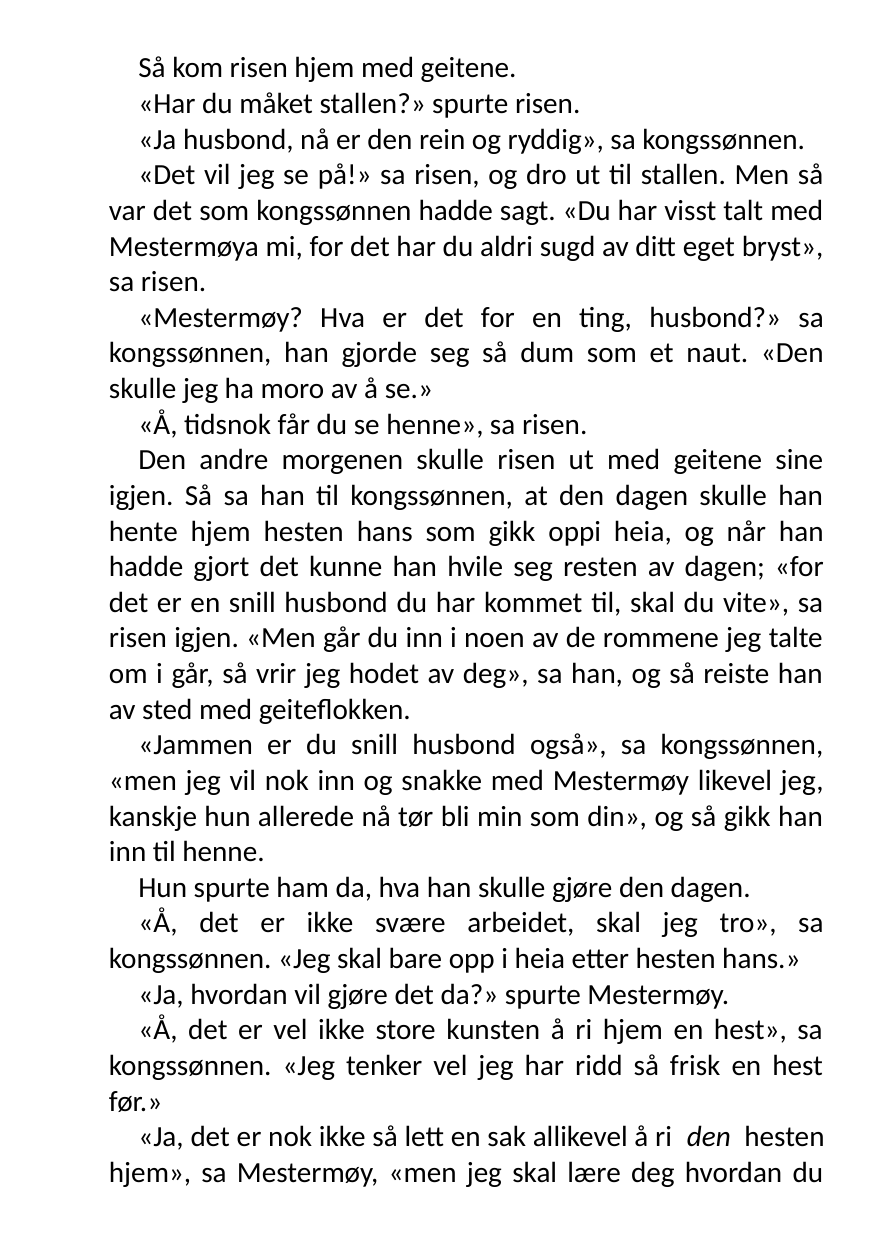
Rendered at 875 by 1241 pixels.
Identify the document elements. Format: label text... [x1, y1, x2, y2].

text «Å, det er vel ikke store kunsten å ri hjem en hest», sa kongssønnen. «Jeg tenker vel jeg har ridd så frisk en hest før.» [109, 1011, 824, 1118]
text «Å, det er ikke svære arbeidet, skal jeg tro», sa kongssønnen. «Jeg skal bare opp i heia etter hesten hans.» [109, 904, 824, 976]
text Så kom risen hjem med geitene. [109, 49, 824, 85]
text «Det vil jeg se på!» sa risen, og dro ut til stallen. Men så var det som kongssønnen hadde sagt. «Du har visst talt med Mestermøya mi, for det har du aldri sugd av ditt eget bryst», sa risen. [109, 156, 824, 299]
text «Jammen er du snill husbond også», sa kongssønnen, «men jeg vil nok inn og snakke med Mestermøy likevel jeg, kanskje hun allerede nå tør bli min som din», og så gikk han inn til henne. [109, 726, 824, 869]
text «Ja husbond, nå er den rein og ryddig», sa kongssønnen. [109, 121, 824, 156]
text Den andre morgenen skulle risen ut med geitene sine igjen. Så sa han til kongssønnen, at den dagen skulle han hente hjem hesten hans som gikk oppi heia, og når han hadde gjort det kunne han hvile seg resten av dagen; «for det er en snill husbond du har kommet til, skal du vite», sa risen igjen. «Men går du inn i noen av de rommene jeg talte om i går, så vrir jeg hodet av deg», sa han, og så reiste han av sted med geiteflokken. [109, 441, 824, 726]
text Hun spurte ham da, hva han skulle gjøre den dagen. [109, 869, 824, 904]
text «Å, tidsnok får du se henne», sa risen. [109, 406, 824, 441]
text «Mestermøy? Hva er det for en ting, husbond?» sa kongssønnen, han gjorde seg så dum som et naut. «Den skulle jeg ha moro av å se.» [109, 299, 824, 406]
text «Ja, det er nok ikke så lett en sak allikevel å ri den hesten hjem», sa Mestermøy, «men jeg skal lære deg hvordan du [109, 1118, 824, 1189]
text «Har du måket stallen?» spurte risen. [109, 85, 824, 121]
text «Ja, hvordan vil gjøre det da?» spurte Mestermøy. [109, 976, 824, 1011]
